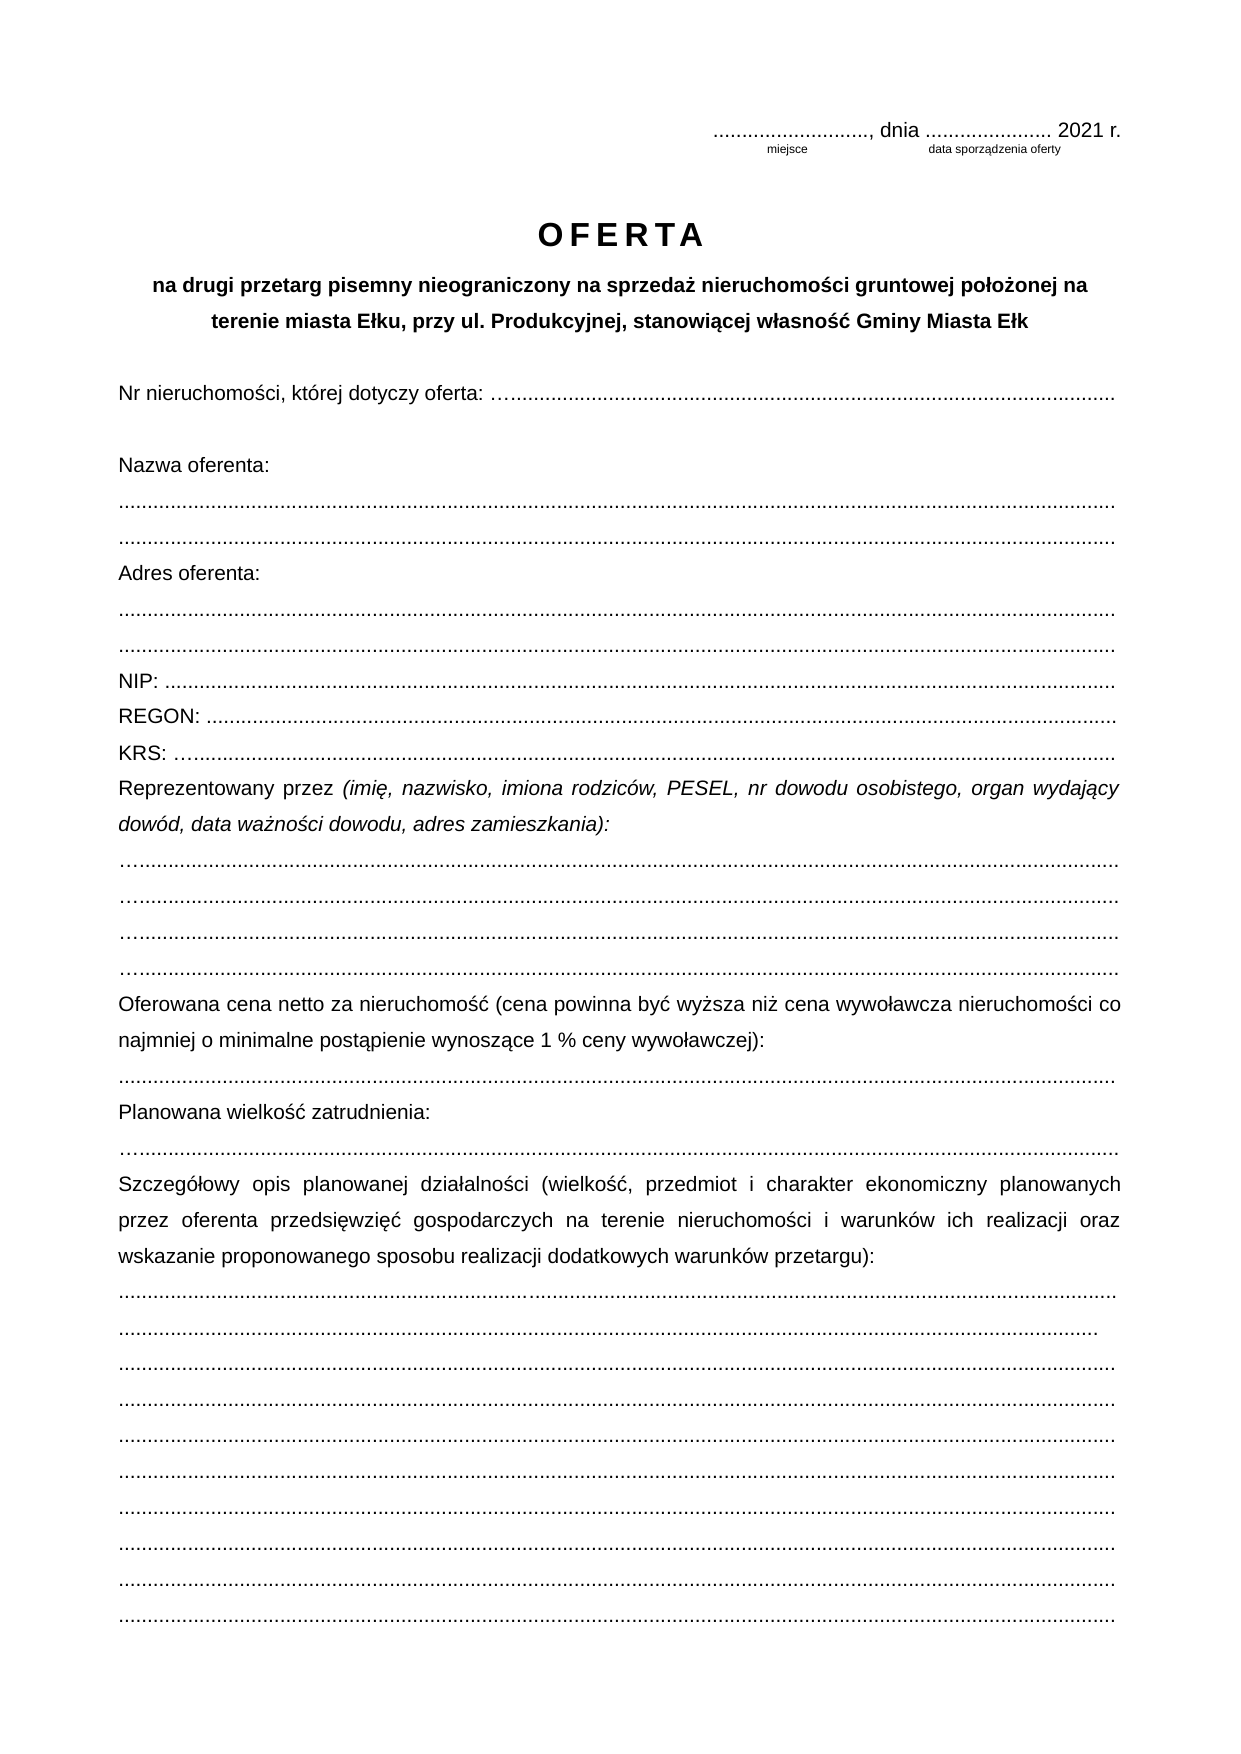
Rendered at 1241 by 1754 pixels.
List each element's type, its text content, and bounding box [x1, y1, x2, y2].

text miejsce data sporządzenia oferty [634, 142, 1122, 166]
text ............................................................................................................................................................................. [118, 1495, 1122, 1519]
text NIP: ..................................................................................................................................................................... [118, 668, 1122, 692]
text ….......................................................................................................................................................................... [118, 920, 1122, 944]
text KRS: …................................................................................................................................................................ [118, 740, 1122, 764]
text Nazwa oferenta: [118, 453, 1122, 477]
text ............................................................................................................................................................................. [118, 1387, 1122, 1411]
text ............................................................................................................................................................................. [118, 1064, 1122, 1088]
text ............................................................................................................................................................................. [118, 597, 1122, 621]
text ............................................................................................................................................................................. [118, 1279, 1122, 1303]
text ….......................................................................................................................................................................... [118, 848, 1122, 872]
text ............................................................................................................................................................................. [118, 1531, 1122, 1555]
text Szczegółowy opis planowanej działalności (wielkość, przedmiot i charakter ekonomiczny planowanych przez oferenta przedsięwzięć gospodarczych na terenie nieruchomości i warunków ich realizacji oraz wskazanie proponowanego sposobu realizacji dodatkowych warunków przetargu): [118, 1172, 1122, 1267]
text ….......................................................................................................................................................................... [118, 1136, 1122, 1159]
text ….......................................................................................................................................................................... [118, 956, 1122, 980]
text ............................................................................................................................................................................. [118, 1423, 1122, 1447]
text ............................................................................................................................................................................. [118, 1459, 1122, 1483]
text Reprezentowany przez (imię, nazwisko, imiona rodziców, PESEL, nr dowodu osobistego, organ wydający dowód, data ważności dowodu, adres zamieszkania): [118, 776, 1122, 836]
text OFERTA [118, 216, 1122, 254]
text ..........................., dnia ...................... 2021 r. [118, 118, 1122, 142]
text Oferowana cena netto za nieruchomość (cena powinna być wyższa niż cena wywoławcza nieruchomości co najmniej o minimalne postąpienie wynoszące 1 % ceny wywoławczej): [118, 992, 1122, 1052]
text na drugi przetarg pisemny nieograniczony na sprzedaż nieruchomości gruntowej położonej na terenie miasta Ełku, przy ul. Produkcyjnej, stanowiącej własność Gminy Miasta Ełk [118, 273, 1122, 333]
text ............................................................................................................................................................................. [118, 1351, 1122, 1375]
text ............................................................................................................................................................................. [118, 1567, 1122, 1591]
text ….......................................................................................................................................................................... [118, 884, 1122, 908]
text .......................................................................................................................................................................... [118, 1315, 1122, 1339]
text Planowana wielkość zatrudnienia: [118, 1100, 1122, 1124]
text ............................................................................................................................................................................. [118, 632, 1122, 656]
text ............................................................................................................................................................................. [118, 525, 1122, 549]
text REGON: .............................................................................................................................................................. [118, 704, 1122, 728]
text Adres oferenta: [118, 561, 1122, 584]
text ............................................................................................................................................................................. [118, 1603, 1122, 1627]
text ............................................................................................................................................................................. [118, 489, 1122, 513]
text Nr nieruchomości, której dotyczy oferta: …......................................................................................................... [118, 381, 1122, 405]
